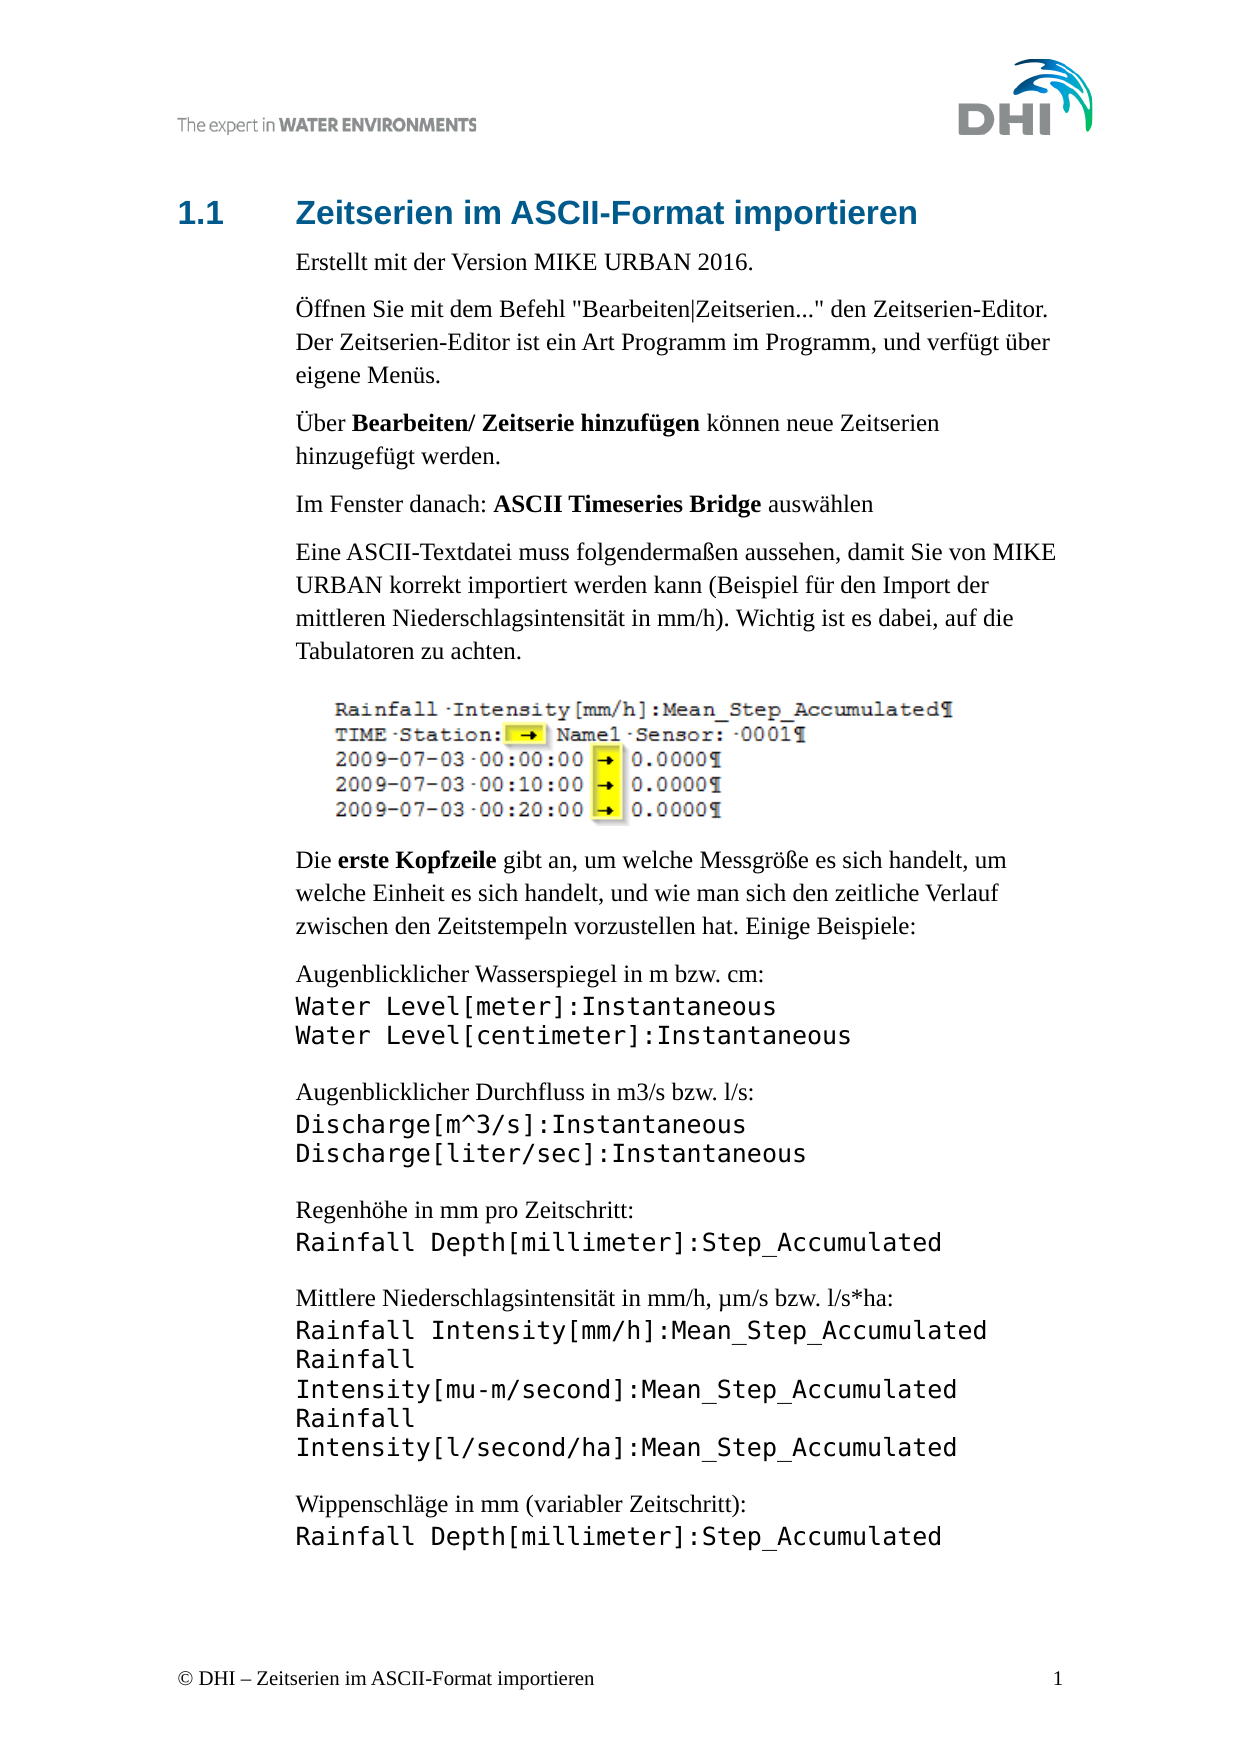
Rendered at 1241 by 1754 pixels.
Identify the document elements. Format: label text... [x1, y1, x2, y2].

text Augenblicklicher Durchfluss in m3/s bzw. l/s: [295, 1077, 1063, 1106]
picture [177, 117, 477, 135]
text Mittlere Niederschlagsintensität in mm/h, µm/s bzw. l/s*ha: [295, 1283, 1063, 1312]
text Rainfall Depth[millimeter]:Step_Accumulated [295, 1522, 1063, 1551]
text Rainfall Depth[millimeter]:Step_Accumulated [295, 1228, 1063, 1257]
text Im Fenster danach: ASCII Timeseries Bridge auswählen [295, 489, 1063, 518]
text Über Bearbeiten/ Zeitserie hinzufügen können neue Zeitserien hinzugefügt werden. [295, 408, 1063, 470]
text Regenhöhe in mm pro Zeitschritt: [295, 1195, 1063, 1223]
text Water Level[meter]:Instantaneous Water Level[centimeter]:Instantaneous [295, 992, 1063, 1050]
subtitle Zeitserien im ASCII-Format importieren [177, 193, 1063, 232]
text Eine ASCII-Textdatei muss folgendermaßen aussehen, damit Sie von MIKE URBAN korrekt importiert werden kann (Beispiel für den Import der mittleren Niederschlagsintensität in mm/h). Wichtig ist es dabei, auf die Tabulatoren zu achten. [295, 537, 1063, 665]
text Wippenschläge in mm (variabler Zeitschritt): [295, 1489, 1063, 1518]
text Erstellt mit der Version MIKE URBAN 2016. [295, 247, 1063, 275]
text Öffnen Sie mit dem Befehl "Bearbeiten|Zeitserien..." den Zeitserien-Editor. Der Zeitserien-Editor ist ein Art Programm im Programm, und verfügt über eigene Menüs. [295, 294, 1063, 389]
picture [307, 683, 967, 826]
text Rainfall Intensity[mm/h]:Mean_Step_Accumulated Rainfall Intensity[mu-m/second]:Mean_Step_Accumulated Rainfall Intensity[l/second/ha]:Mean_Step_Accumulated [295, 1317, 1063, 1462]
text Discharge[m^3/s]:Instantaneous Discharge[liter/sec]:Instantaneous [295, 1110, 1063, 1168]
text Augenblicklicher Wasserspiegel in m bzw. cm: [295, 959, 1063, 988]
text Die erste Kopfzeile gibt an, um welche Messgröße es sich handelt, um welche Einheit es sich handelt, und wie man sich den zeitliche Verlauf zwischen den Zeitstempeln vorzustellen hat. Einige Beispiele: [295, 845, 1063, 940]
picture [958, 59, 1093, 135]
